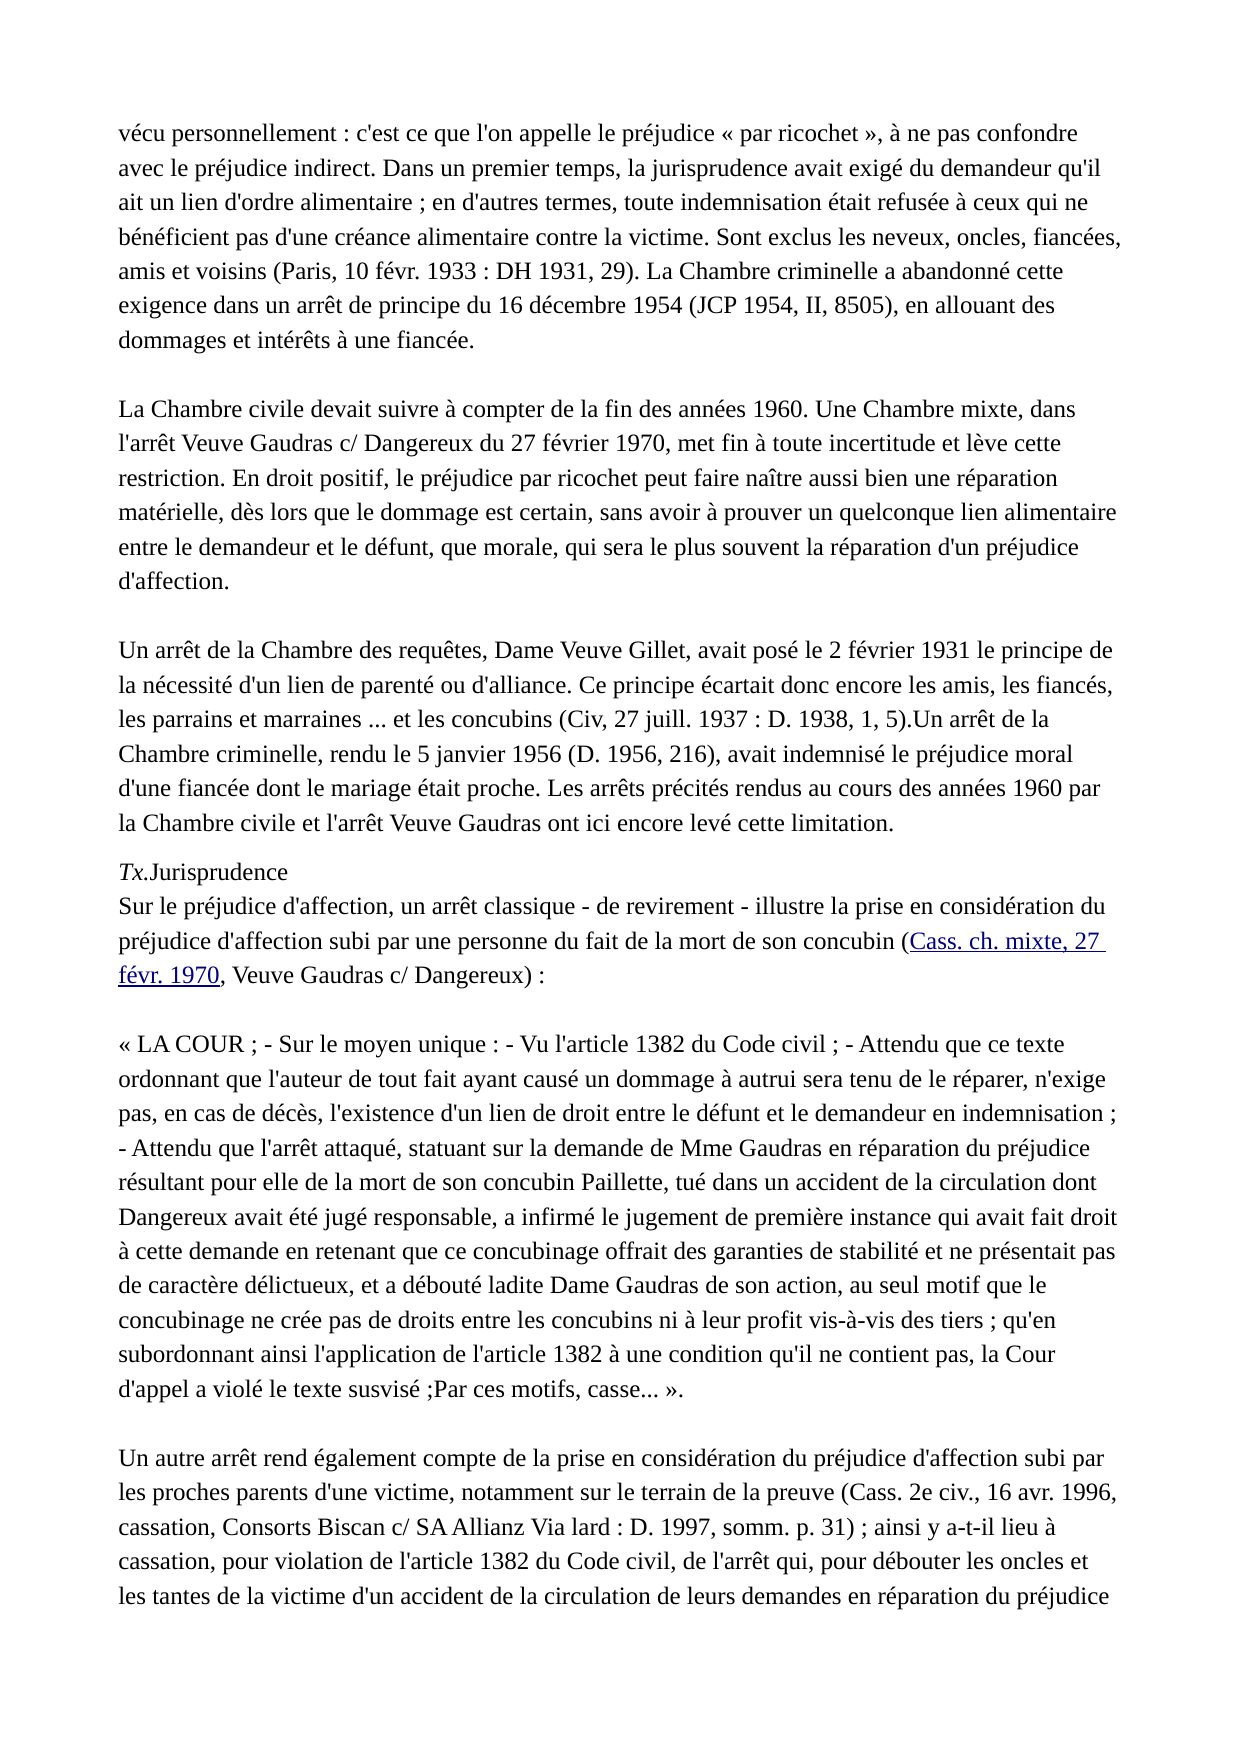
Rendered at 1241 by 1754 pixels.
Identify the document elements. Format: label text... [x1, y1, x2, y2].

text vécu personnellement : c'est ce que l'on appelle le préjudice « par ricochet », à ne pas confondre avec le préjudice indirect. Dans un premier temps, la jurisprudence avait exigé du demandeur qu'il ait un lien d'ordre alimentaire ; en d'autres termes, toute indemnisation était refusée à ceux qui ne bénéficient pas d'une créance alimentaire contre la victime. Sont exclus les neveux, oncles, fiancées, amis et voisins (Paris, 10 févr. 1933 : DH 1931, 29). La Chambre criminelle a abandonné cette exigence dans un arrêt de principe du 16 décembre 1954 (JCP 1954, II, 8505), en allouant des dommages et intérêts à une fiancée. La Chambre civile devait suivre à compter de la fin des années 1960. Une Chambre mixte, dans l'arrêt Veuve Gaudras c/ Dangereux du 27 février 1970, met fin à toute incertitude et lève cette restriction. En droit positif, le préjudice par ricochet peut faire naître aussi bien une réparation matérielle, dès lors que le dommage est certain, sans avoir à prouver un quelconque lien alimentaire entre le demandeur et le défunt, que morale, qui sera le plus souvent la réparation d'un préjudice d'affection. Un arrêt de la Chambre des requêtes, Dame Veuve Gillet, avait posé le 2 février 1931 le principe de la nécessité d'un lien de parenté ou d'alliance. Ce principe écartait donc encore les amis, les fiancés, les parrains et marraines ... et les concubins (Civ, 27 juill. 1937 : D. 1938, 1, 5).Un arrêt de la Chambre criminelle, rendu le 5 janvier 1956 (D. 1956, 216), avait indemnisé le préjudice moral d'une fiancée dont le mariage était proche. Les arrêts précités rendus au cours des années 1960 par la Chambre civile et l'arrêt Veuve Gaudras ont ici encore levé cette limitation. [118, 118, 1122, 836]
text Tx.Jurisprudence Sur le préjudice d'affection, un arrêt classique - de revirement - illustre la prise en considération du préjudice d'affection subi par une personne du fait de la mort de son concubin (Cass. ch. mixte, 27 févr. 1970, Veuve Gaudras c/ Dangereux) : « LA COUR ; - Sur le moyen unique : - Vu l'article 1382 du Code civil ; - Attendu que ce texte ordonnant que l'auteur de tout fait ayant causé un dommage à autrui sera tenu de le réparer, n'exige pas, en cas de décès, l'existence d'un lien de droit entre le défunt et le demandeur en indemnisation ; - Attendu que l'arrêt attaqué, statuant sur la demande de Mme Gaudras en réparation du préjudice résultant pour elle de la mort de son concubin Paillette, tué dans un accident de la circulation dont Dangereux avait été jugé responsable, a infirmé le jugement de première instance qui avait fait droit à cette demande en retenant que ce concubinage offrait des garanties de stabilité et ne présentait pas de caractère délictueux, et a débouté ladite Dame Gaudras de son action, au seul motif que le concubinage ne crée pas de droits entre les concubins ni à leur profit vis-à-vis des tiers ; qu'en subordonnant ainsi l'application de l'article 1382 à une condition qu'il ne contient pas, la Cour d'appel a violé le texte susvisé ;Par ces motifs, casse... ». Un autre arrêt rend également compte de la prise en considération du préjudice d'affection subi par les proches parents d'une victime, notamment sur le terrain de la preuve (Cass. 2e civ., 16 avr. 1996, cassation, Consorts Biscan c/ SA Allianz Via lard : D. 1997, somm. p. 31) ; ainsi y a-t-il lieu à cassation, pour violation de l'article 1382 du Code civil, de l'arrêt qui, pour débouter les oncles et les tantes de la victime d'un accident de la circulation de leurs demandes en réparation du préjudice [118, 857, 1122, 1609]
